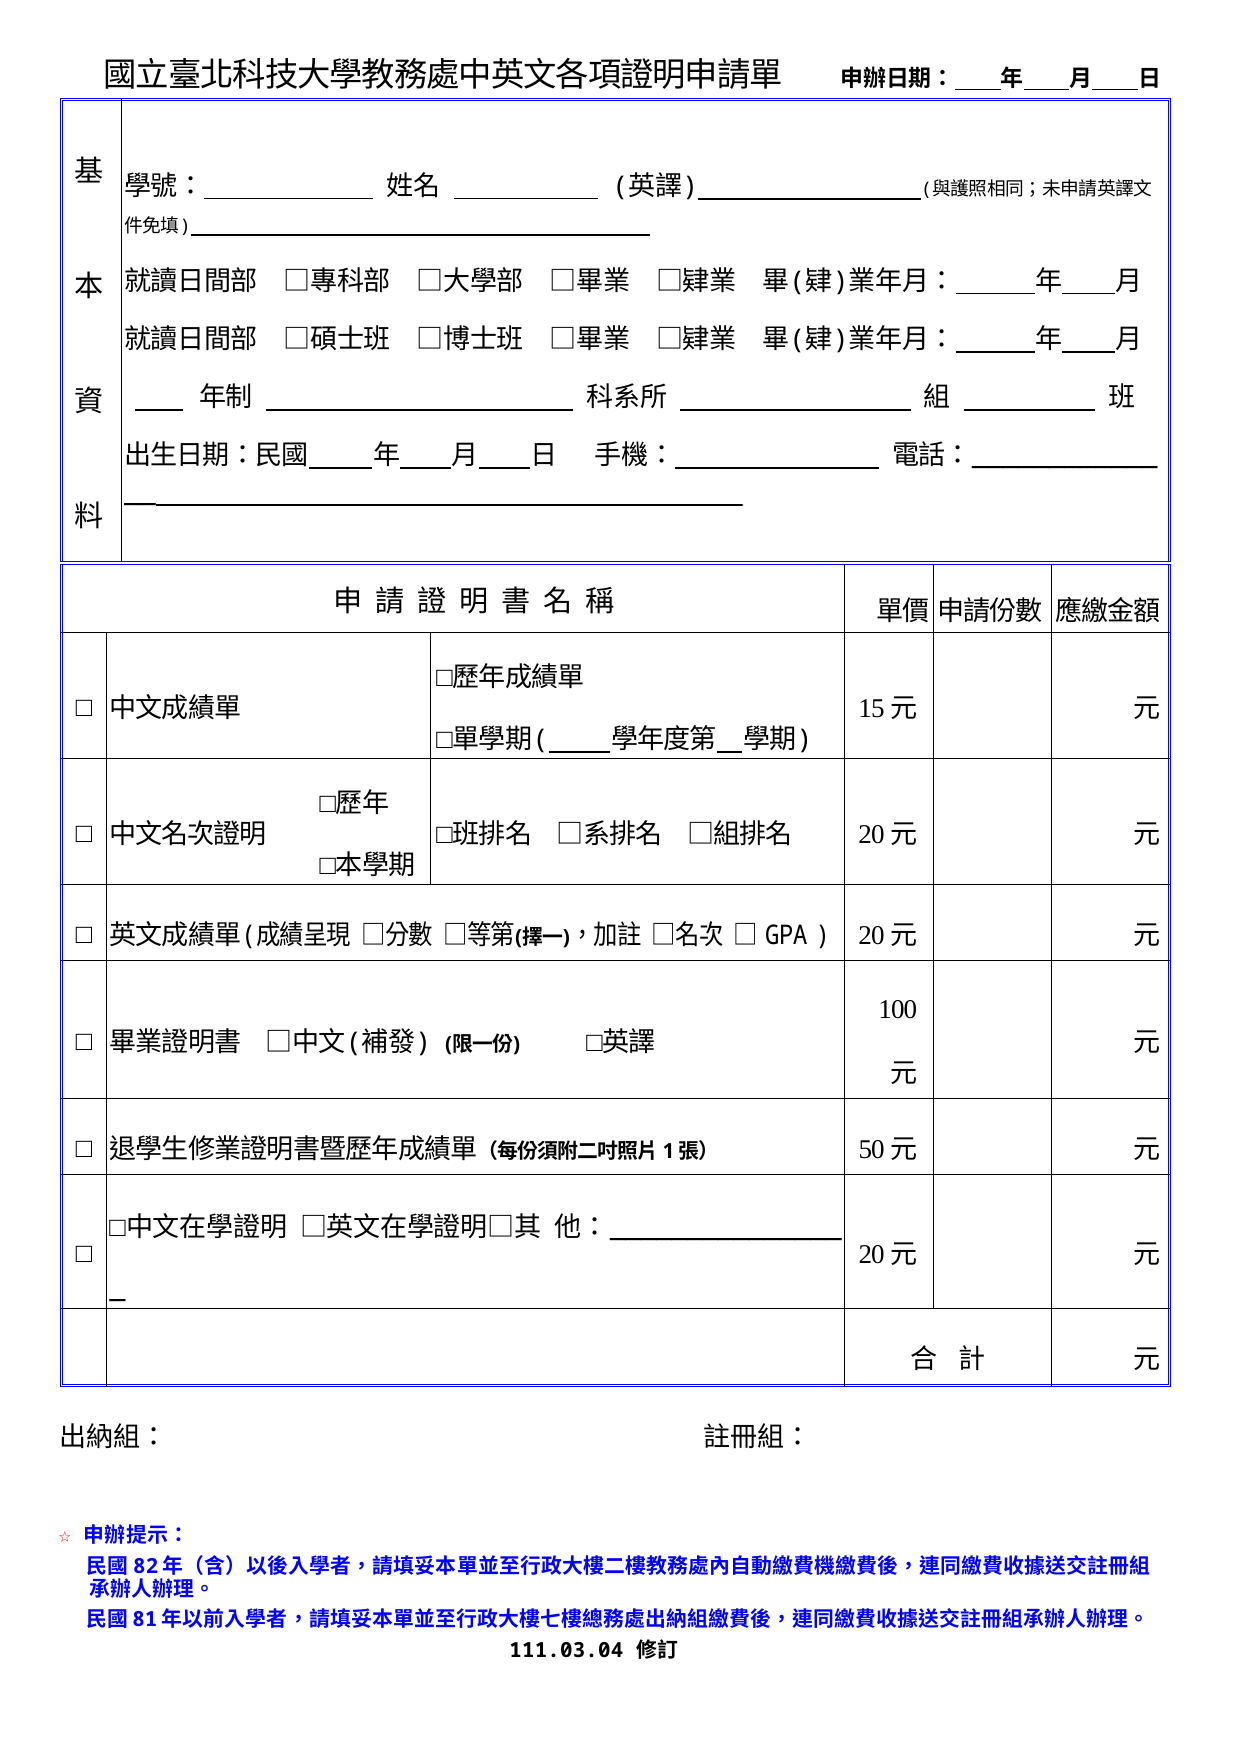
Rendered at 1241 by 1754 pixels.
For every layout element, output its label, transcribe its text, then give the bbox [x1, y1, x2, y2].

table_cell [934, 885, 1051, 960]
table_cell [63, 1309, 106, 1384]
table_cell [934, 759, 1051, 884]
table_cell [934, 1175, 1051, 1308]
table_cell □ [63, 759, 106, 884]
table_cell □歷年成績單 □單學期( 學年度第 學期) [431, 633, 844, 758]
table_cell 退學生修業證明書暨歷年成績單（每份須附二吋照片1張） [107, 1099, 844, 1174]
table_cell [934, 633, 1051, 758]
table_cell 英文成績單(成績呈現 □分數 □等第(擇一)，加註 □名次 □ GPA ) [107, 885, 844, 960]
table_cell 元 [1052, 633, 1168, 758]
table_cell □歷年 □本學期 [316, 759, 430, 884]
text 國立臺北科技大學教務處中英文各項證明申請單 申辦日期： 年 月 日 [103, 41, 1167, 98]
table_header 學號： 姓名 (英譯) ­­­­­ (與護照相同；未申請英譯文件免填) 就讀日間部 □專科部 □大學部 □畢業 □肄業 畢(肄)業年月： 年 月 就讀日間部 □碩士班 □博士班 □畢業 □肄業 畢(肄)業年月： 年 月 年制 科系所 組 班 出生日期：民國 年 月 日 手機： 電話：______________ [122, 101, 1168, 561]
table_cell 元 [1052, 1099, 1168, 1174]
table_cell 元 [1052, 961, 1168, 1098]
table_cell [107, 1309, 844, 1384]
table_cell 畢業證明書 □中文(補發) (限一份) □英譯 [107, 961, 844, 1098]
table_cell □班排名 □系排名 □組排名 [431, 759, 844, 884]
table_header 應繳金額 [1052, 565, 1168, 632]
table_cell 50元 [845, 1099, 933, 1174]
table_cell 100元 [845, 961, 933, 1098]
table_header [63, 565, 106, 632]
text 111.03.04 修訂 [86, 1639, 1166, 1662]
table_header 申請份數 [934, 565, 1051, 632]
table_cell 合 計 [845, 1309, 1051, 1384]
table_cell 20元 [845, 759, 933, 884]
table_cell □ [63, 633, 106, 758]
text ☆ 申辦提示： [58, 1524, 1167, 1547]
text 民國81年以前入學者，請填妥本單並至行政大樓七樓總務處出納組繳費後，連同繳費收據送交註冊組承辦人辦理。 [86, 1608, 1166, 1631]
table_cell [934, 961, 1051, 1098]
table_cell 中文成績單 [107, 633, 430, 758]
table_cell □ [63, 961, 106, 1098]
table_header 單價 [845, 565, 933, 632]
table_cell 元 [1052, 1309, 1168, 1384]
table_header 申 請 證 明 書 名 稱 [106, 565, 844, 632]
text 民國82年（含）以後入學者，請填妥本單並至行政大樓二樓教務處內自動繳費機繳費後，連同繳費收據送交註冊組承辦人辦理。 [87, 1555, 1167, 1601]
table_cell 元 [1052, 759, 1168, 884]
table_cell □中文在學證明 □英文在學證明□其 他：________________ [107, 1175, 844, 1308]
table_cell 元 [1052, 1175, 1168, 1308]
table_cell 15元 [845, 633, 933, 758]
table_cell 20元 [845, 885, 933, 960]
table_cell [934, 1099, 1051, 1174]
table_cell □ [63, 1099, 106, 1174]
table_cell 20元 [845, 1175, 933, 1308]
table_cell □ [63, 885, 106, 960]
table_cell 元 [1052, 885, 1168, 960]
table_cell □ [63, 1175, 106, 1308]
table_header 基 本 資 料 [63, 101, 121, 561]
table_cell 中文名次證明 [107, 759, 316, 884]
text 出納組： 註冊組： [59, 1393, 1167, 1456]
